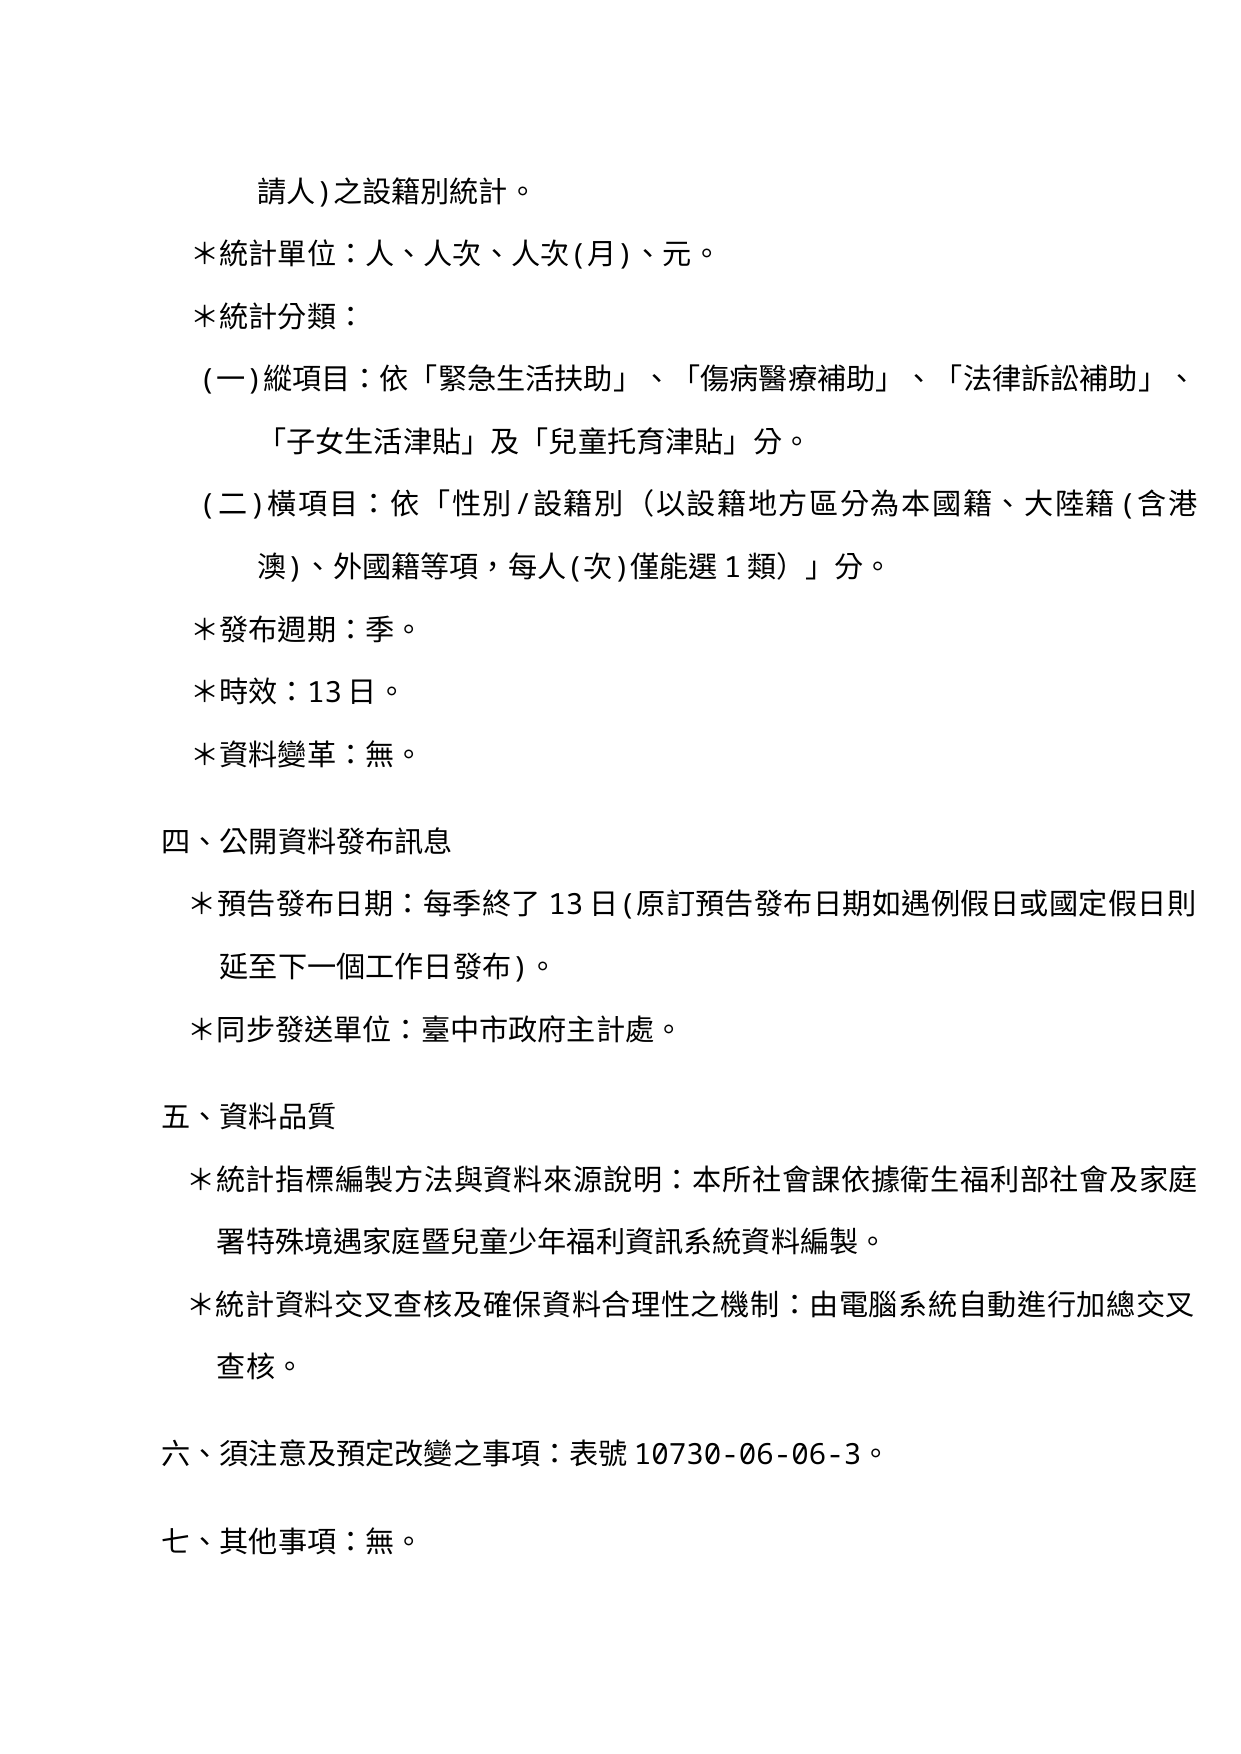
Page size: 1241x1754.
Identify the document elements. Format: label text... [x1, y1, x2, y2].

table_header 請人)之設籍別統計。 ＊統計單位：人、人次、人次(月)、元。 ＊統計分類： (一)縱項目：依「緊急生活扶助」、「傷病醫療補助」、「法律訴訟補助」、「子女生活津貼」及「兒童托育津貼」分。 (二)橫項目：依「性別/設籍別（以設籍地方區分為本國籍、大陸籍(含港澳)、外國籍等項，每人(次)僅能選1類）」分。 ＊發布週期：季。 ＊時效：13日。 ＊資料變革：無。 四、公開資料發布訊息 ＊預告發布日期：每季終了13日(原訂預告發布日期如遇例假日或國定假日則延至下一個工作日發布)。 ＊同步發送單位：臺中市政府主計處。 五、資料品質 ＊統計指標編製方法與資料來源說明：本所社會課依據衛生福利部社會及家庭署特殊境遇家庭暨兒童少年福利資訊系統資料編製。 ＊統計資料交叉查核及確保資料合理性之機制：由電腦系統自動進行加總交叉查核。 六、須注意及預定改變之事項：表號10730-06-06-3。 七、其他事項：無。 [150, 148, 1209, 1561]
